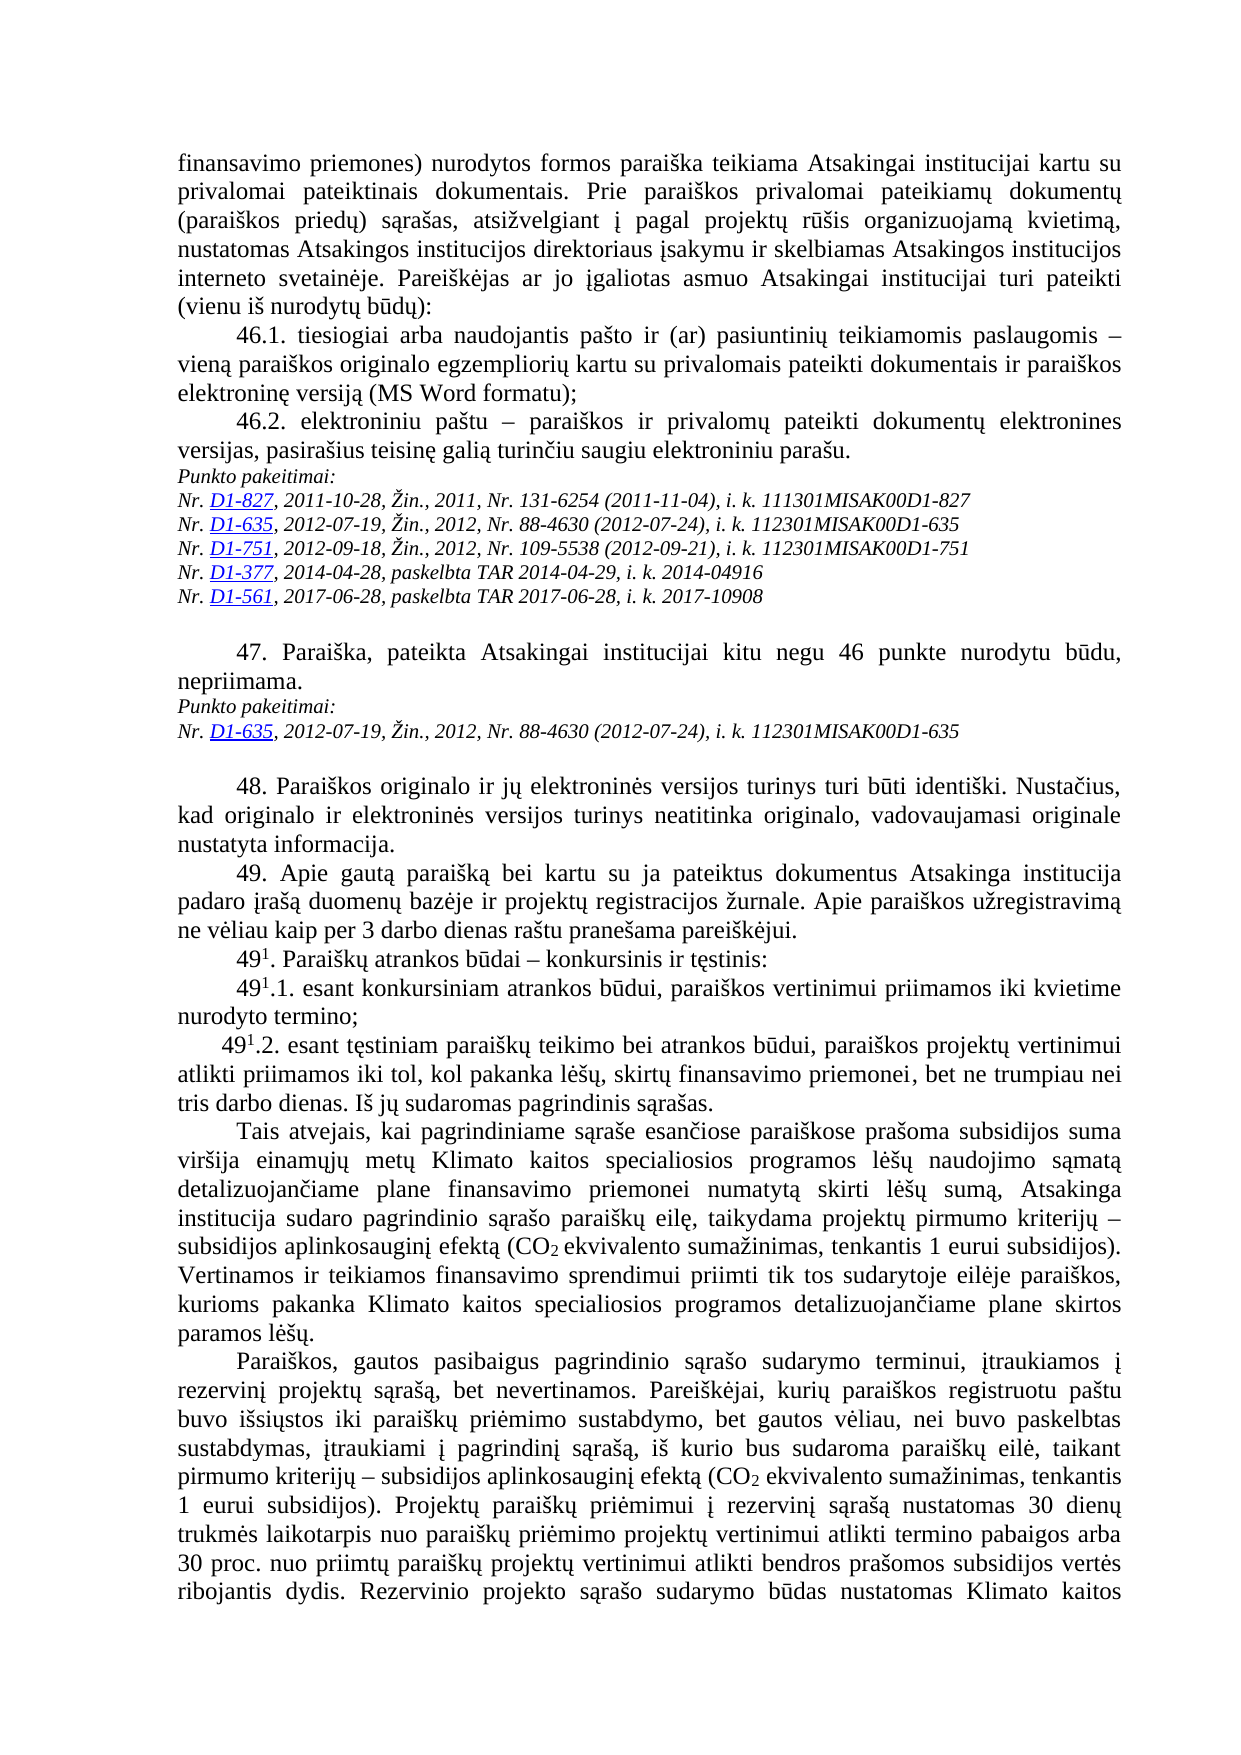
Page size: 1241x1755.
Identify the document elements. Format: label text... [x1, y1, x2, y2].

text Paraiškos, gautos pasibaigus pagrindinio sąrašo sudarymo terminui, įtraukiamos į rezervinį projektų sąrašą, bet nevertinamos. Pareiškėjai, kurių paraiškos registruotu paštu buvo išsiųstos iki paraiškų priėmimo sustabdymo, bet gautos vėliau, nei buvo paskelbtas sustabdymas, įtraukiami į pagrindinį sąrašą, iš kurio bus sudaroma paraiškų eilė, taikant pirmumo kriterijų – subsidijos aplinkosauginį efektą (CO2 ekvivalento sumažinimas, tenkantis 1 eurui subsidijos). Projektų paraiškų priėmimui į rezervinį sąrašą nustatomas 30 dienų trukmės laikotarpis nuo paraiškų priėmimo projektų vertinimui atlikti termino pabaigos arba 30 proc. nuo priimtų paraiškų projektų vertinimui atlikti bendros prašomos subsidijos vertės ribojantis dydis. Rezervinio projekto sąrašo sudarymo būdas nustatomas Klimato kaitos [177, 1346, 1122, 1605]
text Punkto pakeitimai: [177, 464, 1122, 488]
text 491.2. esant tęstiniam paraiškų teikimo bei atrankos būdui, paraiškos projektų vertinimui atlikti priimamos iki tol, kol pakanka lėšų, skirtų finansavimo priemonei, bet ne trumpiau nei tris darbo dienas. Iš jų sudaromas pagrindinis sąrašas. [177, 1030, 1122, 1116]
text finansavimo priemones) nurodytos formos paraiška teikiama Atsakingai institucijai kartu su privalomai pateiktinais dokumentais. Prie paraiškos privalomai pateikiamų dokumentų (paraiškos priedų) sąrašas, atsižvelgiant į pagal projektų rūšis organizuojamą kvietimą, nustatomas Atsakingos institucijos direktoriaus įsakymu ir skelbiamas Atsakingos institucijos interneto svetainėje. Pareiškėjas ar jo įgaliotas asmuo Atsakingai institucijai turi pateikti (vienu iš nurodytų būdų): [177, 148, 1122, 320]
text Nr. D1-377, 2014-04-28, paskelbta TAR 2014-04-29, i. k. 2014-04916 [177, 560, 1122, 584]
text 491.1. esant konkursiniam atrankos būdui, paraiškos vertinimui priimamos iki kvietime nurodyto termino; [177, 973, 1122, 1030]
text 48. Paraiškos originalo ir jų elektroninės versijos turinys turi būti identiški. Nustačius, kad originalo ir elektroninės versijos turinys neatitinka originalo, vadovaujamasi originale nustatyta informacija. [177, 771, 1122, 858]
text 46.1. tiesiogiai arba naudojantis pašto ir (ar) pasiuntinių teikiamomis paslaugomis – vieną paraiškos originalo egzempliorių kartu su privalomais pateikti dokumentais ir paraiškos elektroninę versiją (MS Word formatu); [177, 320, 1122, 406]
text 491. Paraiškų atrankos būdai – konkursinis ir tęstinis: [177, 944, 1122, 973]
text 47. Paraiška, pateikta Atsakingai institucijai kitu negu 46 punkte nurodytu būdu, nepriimama. [177, 637, 1122, 694]
text 46.2. elektroniniu paštu – paraiškos ir privalomų pateikti dokumentų elektronines versijas, pasirašius teisinę galią turinčiu saugiu elektroniniu parašu. [177, 406, 1122, 464]
text Nr. D1-827, 2011-10-28, Žin., 2011, Nr. 131-6254 (2011-11-04), i. k. 111301MISAK00D1-827 [177, 488, 1122, 512]
text 49. Apie gautą paraišką bei kartu su ja pateiktus dokumentus Atsakinga institucija padaro įrašą duomenų bazėje ir projektų registracijos žurnale. Apie paraiškos užregistravimą ne vėliau kaip per 3 darbo dienas raštu pranešama pareiškėjui. [177, 858, 1122, 944]
text Tais atvejais, kai pagrindiniame sąraše esančiose paraiškose prašoma subsidijos suma viršija einamųjų metų Klimato kaitos specialiosios programos lėšų naudojimo sąmatą detalizuojančiame plane finansavimo priemonei numatytą skirti lėšų sumą, Atsakinga institucija sudaro pagrindinio sąrašo paraiškų eilę, taikydama projektų pirmumo kriterijų – subsidijos aplinkosauginį efektą (CO2 ekvivalento sumažinimas, tenkantis 1 eurui subsidijos). Vertinamos ir teikiamos finansavimo sprendimui priimti tik tos sudarytoje eilėje paraiškos, kurioms pakanka Klimato kaitos specialiosios programos detalizuojančiame plane skirtos paramos lėšų. [177, 1116, 1122, 1346]
text Nr. D1-635, 2012-07-19, Žin., 2012, Nr. 88-4630 (2012-07-24), i. k. 112301MISAK00D1-635 [177, 718, 1122, 743]
text Punkto pakeitimai: [177, 694, 1122, 718]
text Nr. D1-561, 2017-06-28, paskelbta TAR 2017-06-28, i. k. 2017-10908 [177, 584, 1122, 608]
text Nr. D1-635, 2012-07-19, Žin., 2012, Nr. 88-4630 (2012-07-24), i. k. 112301MISAK00D1-635 [177, 512, 1122, 536]
text Nr. D1-751, 2012-09-18, Žin., 2012, Nr. 109-5538 (2012-09-21), i. k. 112301MISAK00D1-751 [177, 536, 1122, 560]
